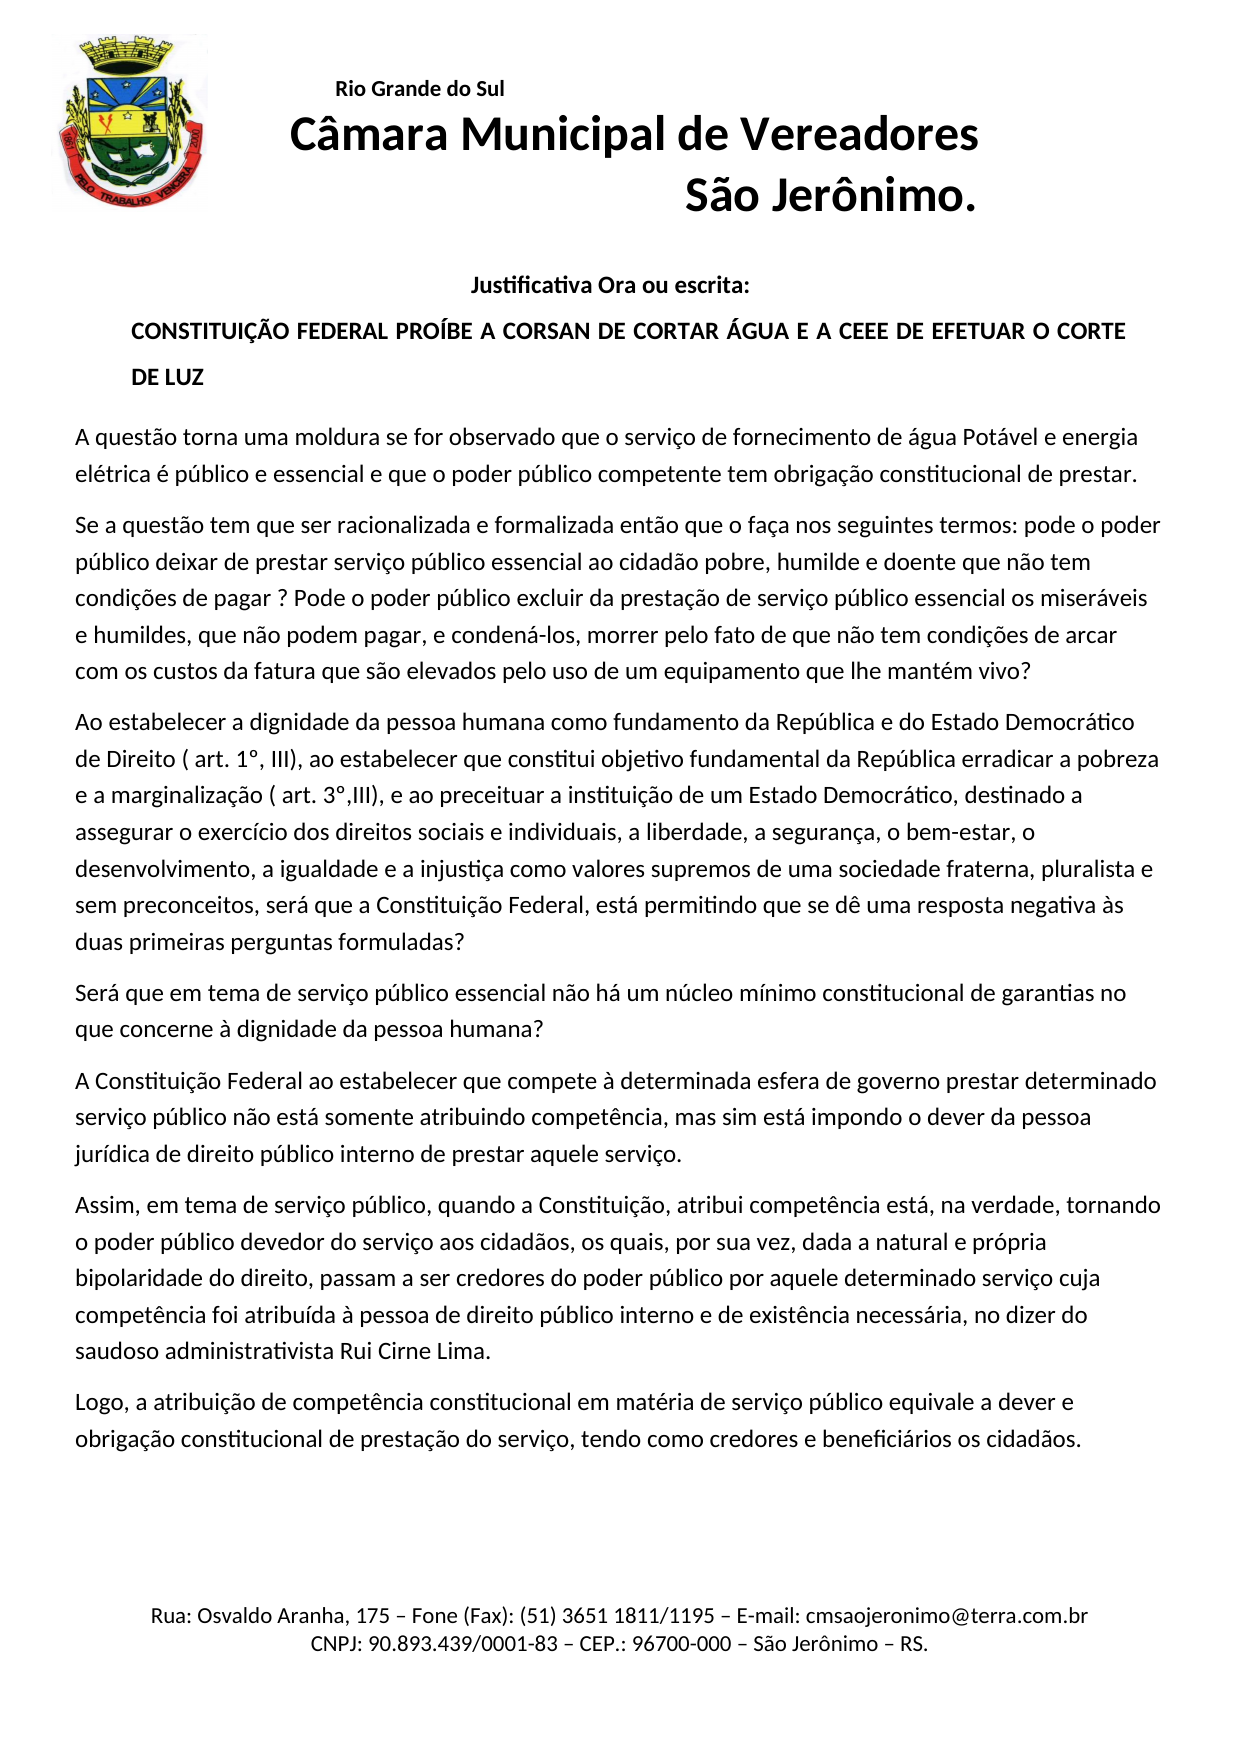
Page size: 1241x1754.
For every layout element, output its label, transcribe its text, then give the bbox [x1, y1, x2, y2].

text Justificativa Ora ou escrita: [131, 270, 1128, 300]
text Ao estabelecer a dignidade da pessoa humana como fundamento da República e do Estado Democrático de Direito ( art. 1º, III), ao estabelecer que constitui objetivo fundamental da República erradicar a pobreza e a marginalização ( art. 3º,III), e ao preceituar a instituição de um Estado Democrático, destinado a assegurar o exercício dos direitos sociais e individuais, a liberdade, a segurança, o bem-estar, o desenvolvimento, a igualdade e a injustiça como valores supremos de uma sociedade fraterna, pluralista e sem preconceitos, será que a Constituição Federal, está permitindo que se dê uma resposta negativa às duas primeiras perguntas formuladas? [75, 707, 1165, 956]
text A Constituição Federal ao estabelecer que compete à determinada esfera de governo prestar determinado serviço público não está somente atribuindo competência, mas sim está impondo o dever da pessoa jurídica de direito público interno de prestar aquele serviço. [75, 1065, 1165, 1168]
text A questão torna uma moldura se for observado que o serviço de fornecimento de água Potável e energia elétrica é público e essencial e que o poder público competente tem obrigação constitucional de prestar. [75, 421, 1165, 488]
text Se a questão tem que ser racionalizada e formalizada então que o faça nos seguintes termos: pode o poder público deixar de prestar serviço público essencial ao cidadão pobre, humilde e doente que não tem condições de pagar ? Pode o poder público excluir da prestação de serviço público essencial os miseráveis e humildes, que não podem pagar, e condená-los, morrer pelo fato de que não tem condições de arcar com os custos da fatura que são elevados pelo uso de um equipamento que lhe mantém vivo? [75, 509, 1165, 686]
text Será que em tema de serviço público essencial não há um núcleo mínimo constitucional de garantias no que concerne à dignidade da pessoa humana? [75, 977, 1165, 1044]
text Assim, em tema de serviço público, quando a Constituição, atribui competência está, na verdade, tornando o poder público devedor do serviço aos cidadãos, os quais, por sua vez, dada a natural e própria bipolaridade do direito, passam a ser credores do poder público por aquele determinado serviço cuja competência foi atribuída à pessoa de direito público interno e de existência necessária, no dizer do saudoso administrativista Rui Cirne Lima. [75, 1189, 1165, 1366]
text Logo, a atribuição de competência constitucional em matéria de serviço público equivale a dever e obrigação constitucional de prestação do serviço, tendo como credores e beneficiários os cidadãos. [75, 1386, 1165, 1453]
text CONSTITUIÇÃO FEDERAL PROÍBE A CORSAN DE CORTAR ÁGUA E A CEEE DE EFETUAR O CORTE DE LUZ [131, 315, 1128, 392]
